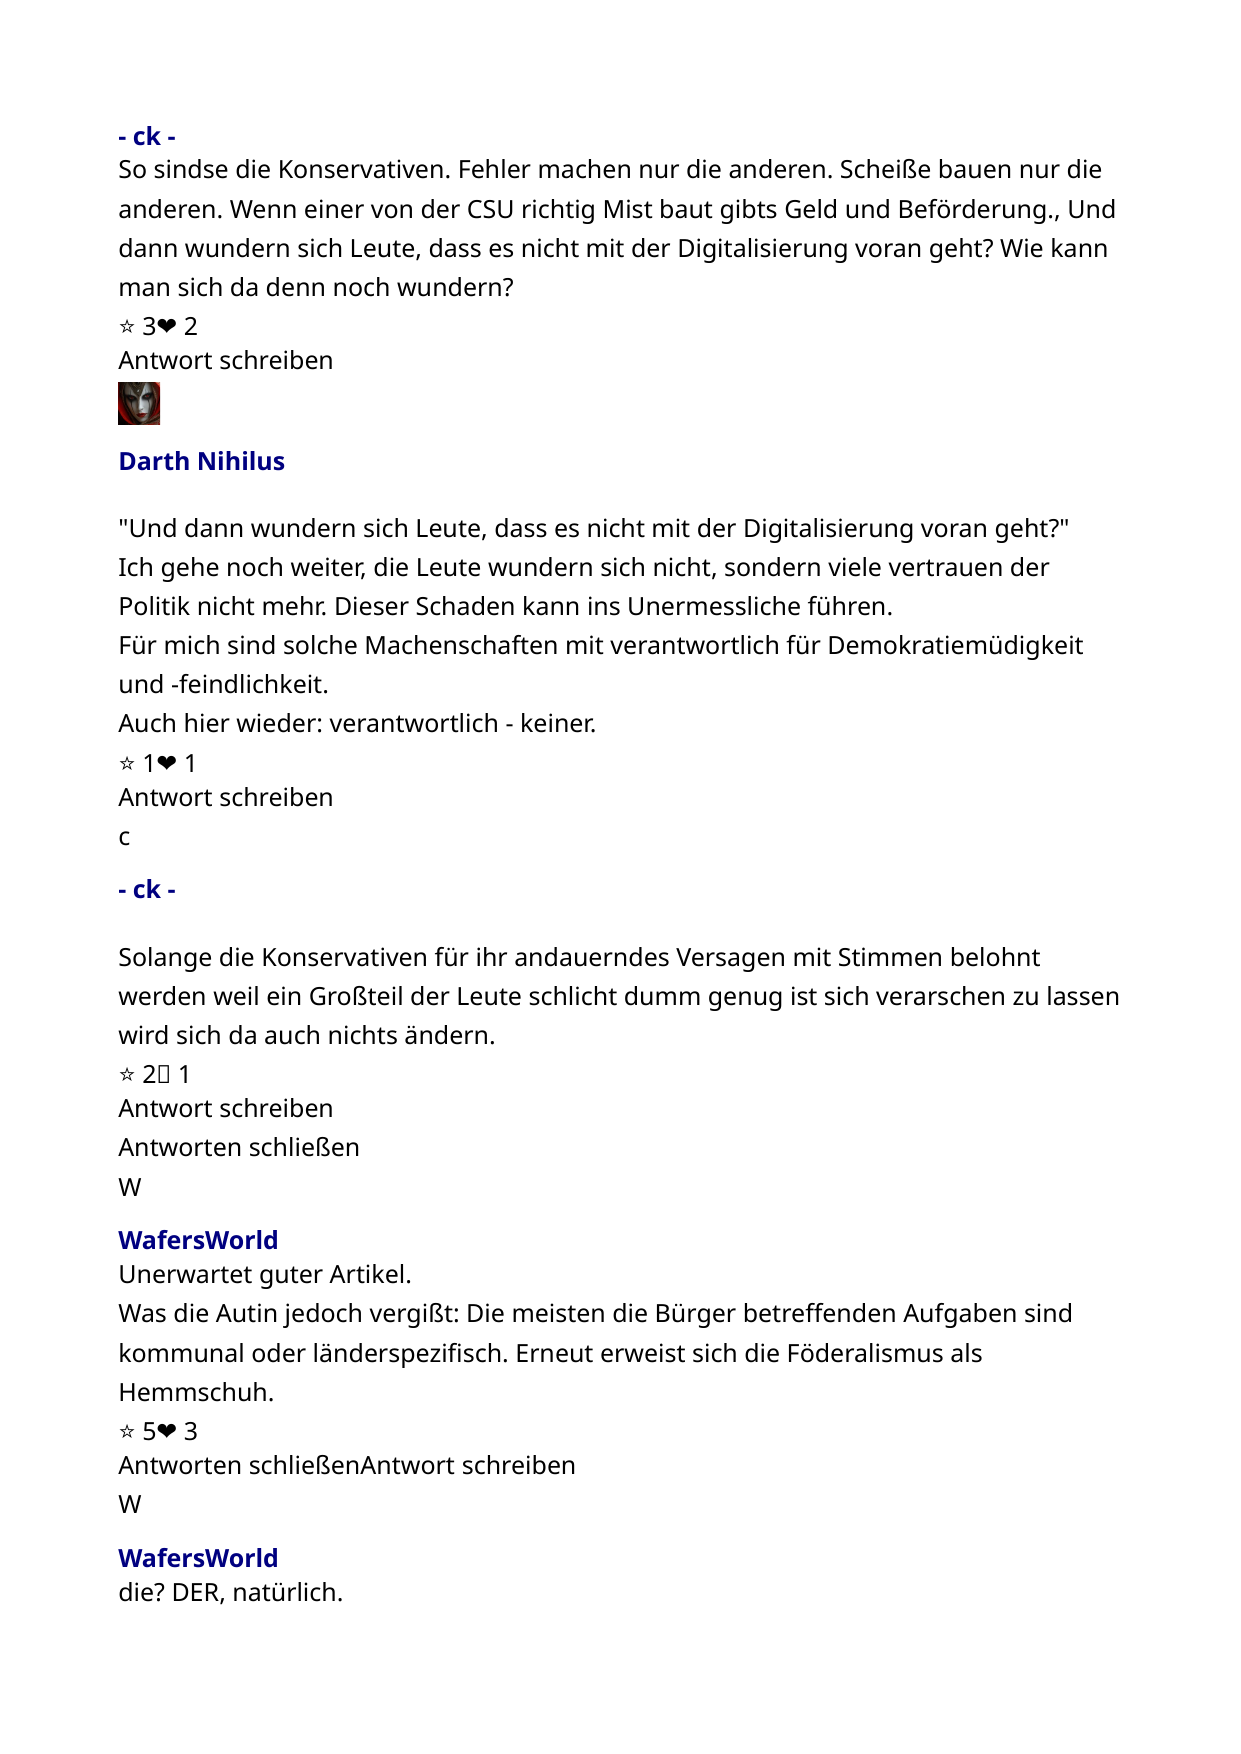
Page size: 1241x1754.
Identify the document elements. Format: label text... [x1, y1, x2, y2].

text So sindse die Konservativen. Fehler machen nur die anderen. Scheiße bauen nur die anderen. Wenn einer von der CSU richtig Mist baut gibts Geld und Beförderung., Und dann wundern sich Leute, dass es nicht mit der Digitalisierung voran geht? Wie kann man sich da denn noch wundern? [118, 152, 1122, 304]
text Auch hier wieder: verantwortlich - keiner. [118, 706, 1122, 740]
text Ich gehe noch weiter, die Leute wundern sich nicht, sondern viele vertrauen der Politik nicht mehr. Dieser Schaden kann ins Unermessliche führen. [118, 549, 1122, 623]
text Antwort schreiben [118, 1091, 1122, 1125]
text ⭐️ 2🙁 1 [118, 1057, 1122, 1091]
text W [118, 1487, 1122, 1521]
subtitle - ck - [118, 118, 1122, 152]
text W [118, 1169, 1122, 1203]
text Antworten schließen [118, 1130, 1122, 1164]
picture [118, 382, 161, 425]
subtitle - ck - [118, 872, 1122, 906]
text Antwort schreiben [118, 343, 1122, 377]
text Was die Autin jedoch vergißt: Die meisten die Bürger betreffenden Aufgaben sind kommunal oder länderspezifisch. Erneut erweist sich die Föderalismus als Hemmschuh. [118, 1296, 1122, 1408]
text c [118, 818, 1122, 852]
text ⭐️ 3❤️ 2 [118, 309, 1122, 343]
text ⭐️ 5❤️ 3 [118, 1414, 1122, 1448]
text Solange die Konservativen für ihr andauerndes Versagen mit Stimmen belohnt werden weil ein Großteil der Leute schlicht dumm genug ist sich verarschen zu lassen wird sich da auch nichts ändern. [118, 939, 1122, 1052]
subtitle WafersWorld [118, 1541, 1122, 1575]
text Für mich sind solche Machenschaften mit verantwortlich für Demokratiemüdigkeit und -feindlichkeit. [118, 628, 1122, 701]
text "Und dann wundern sich Leute, dass es nicht mit der Digitalisierung voran geht?" [118, 510, 1122, 544]
text Antwort schreiben [118, 779, 1122, 813]
text Unerwartet guter Artikel. [118, 1257, 1122, 1291]
text ⭐️ 1❤️ 1 [118, 745, 1122, 779]
text Antworten schließenAntwort schreiben [118, 1448, 1122, 1482]
text die? DER, natürlich. [118, 1575, 1122, 1609]
subtitle Darth Nihilus [118, 443, 1122, 477]
subtitle WafersWorld [118, 1223, 1122, 1257]
